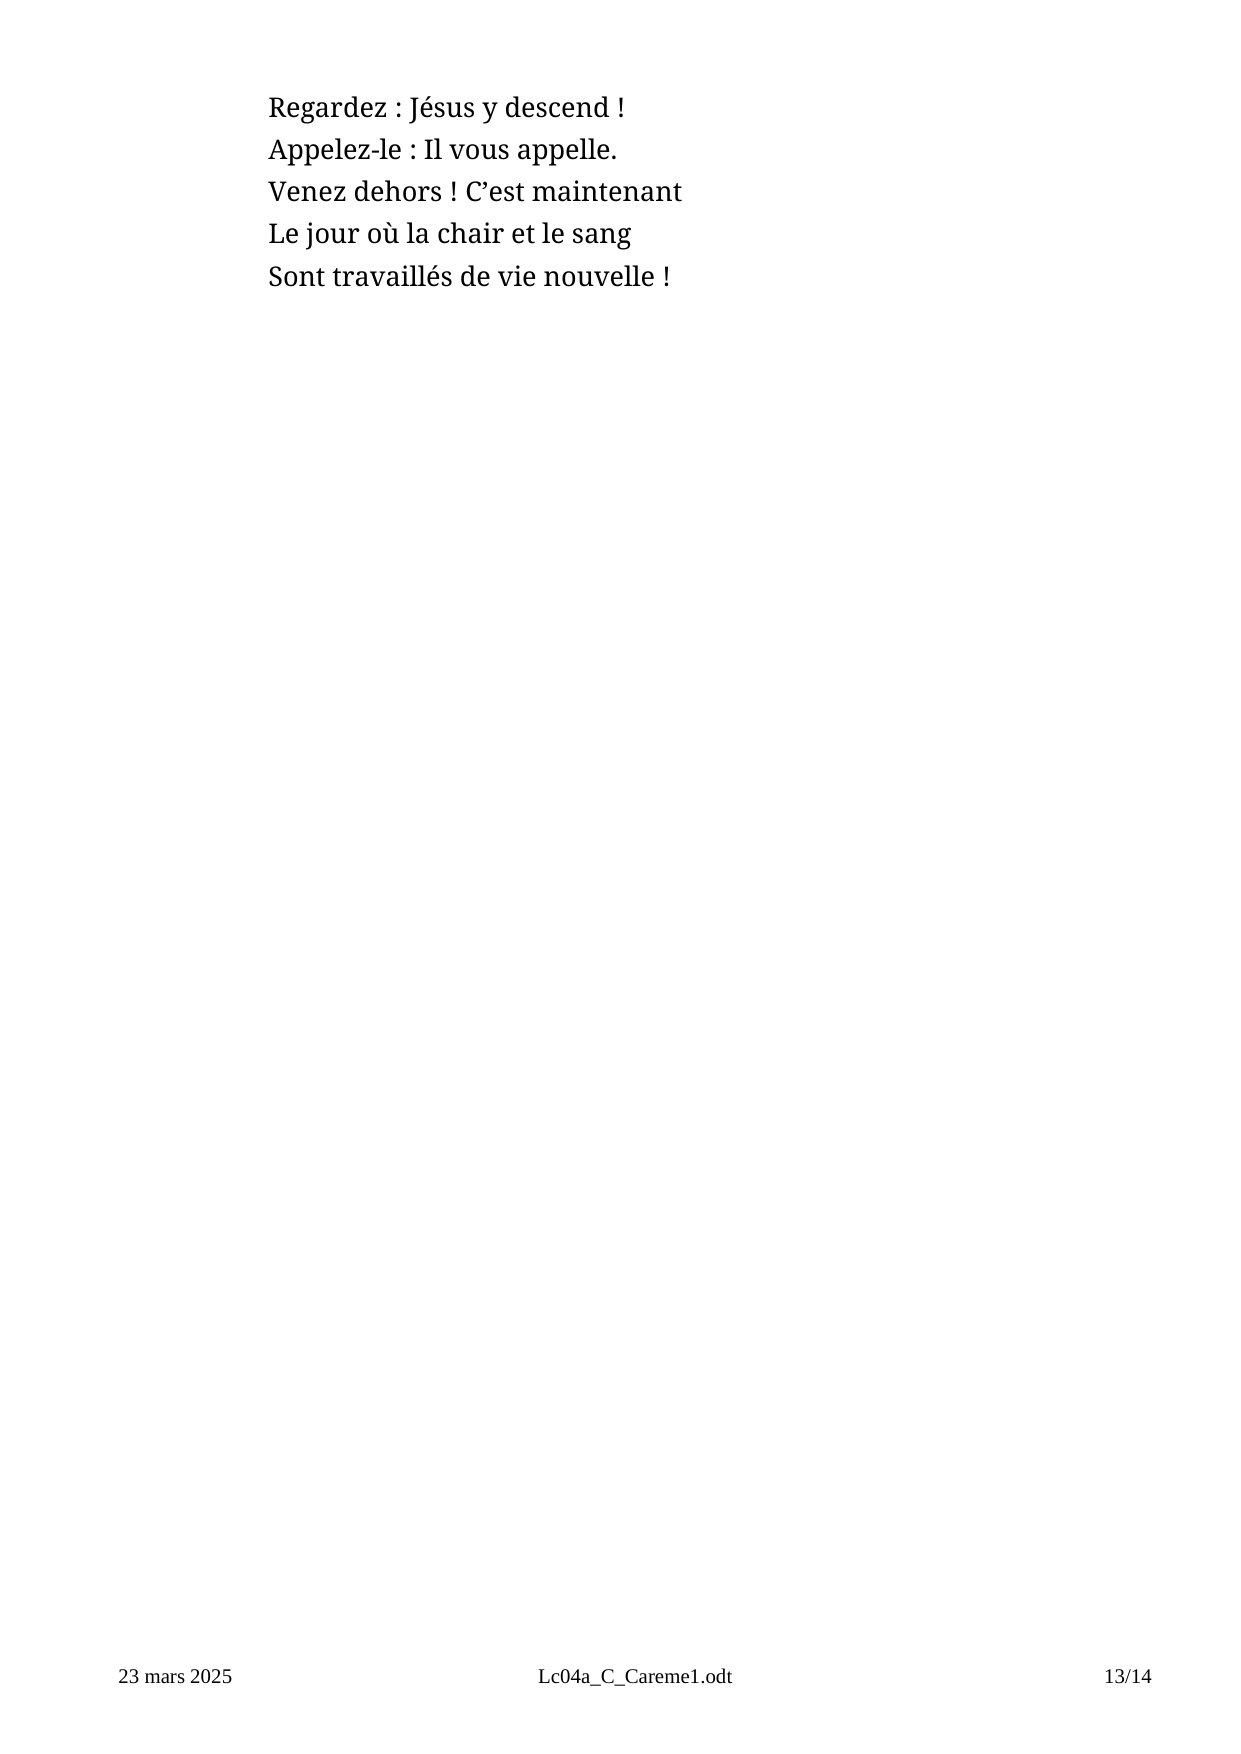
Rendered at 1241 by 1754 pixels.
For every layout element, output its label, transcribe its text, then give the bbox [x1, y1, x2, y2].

text Sont travaillés de vie nouvelle ! [268, 257, 1152, 294]
text Le jour où la chair et le sang [268, 215, 1152, 252]
text Regardez : Jésus y descend ! [268, 88, 1152, 125]
text Venez dehors ! C’est maintenant [268, 173, 1152, 210]
text Appelez-le : Il vous appelle. [268, 131, 1152, 167]
